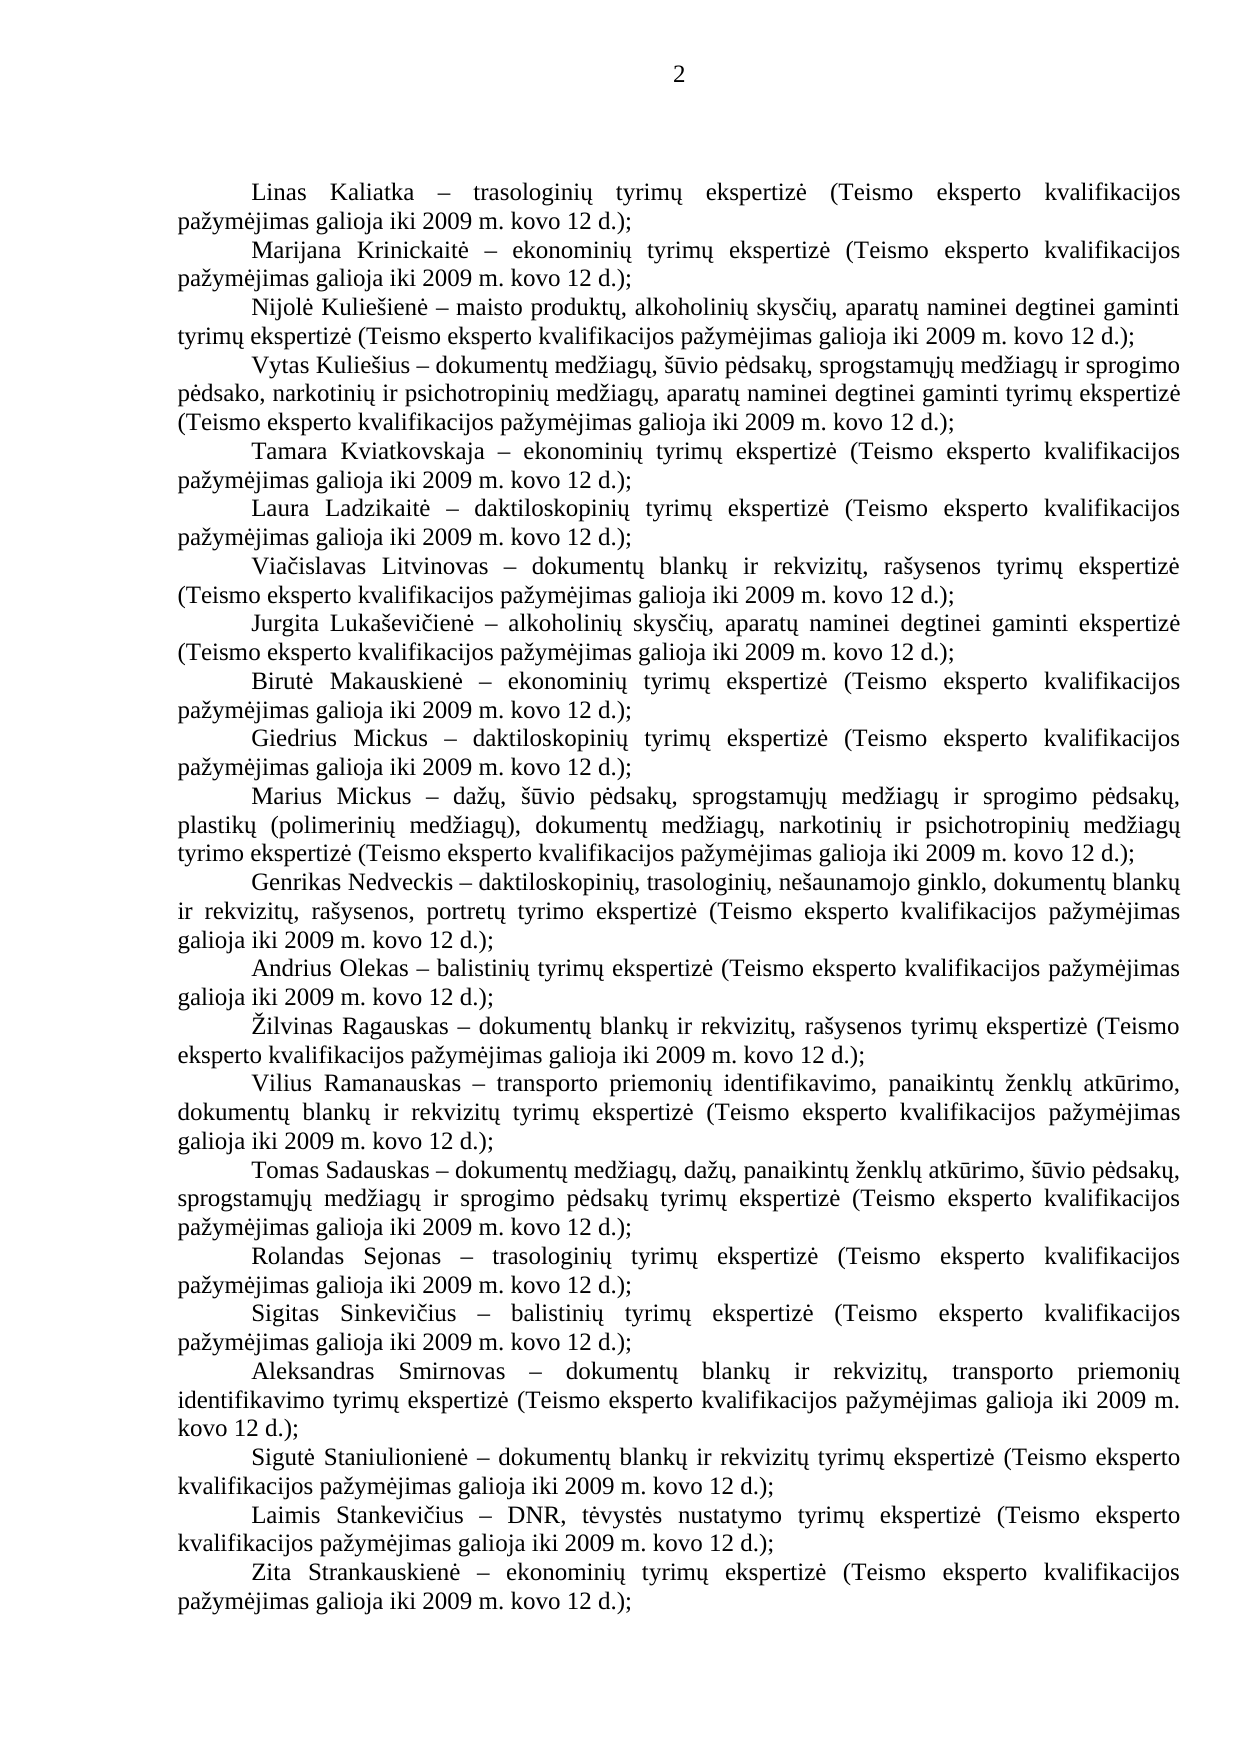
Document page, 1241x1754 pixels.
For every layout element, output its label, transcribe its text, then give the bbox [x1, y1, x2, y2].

text Birutė Makauskienė – ekonominių tyrimų ekspertizė (Teismo eksperto kvalifikacijos pažymėjimas galioja iki 2009 m. kovo 12 d.); [177, 666, 1181, 723]
text Aleksandras Smirnovas – dokumentų blankų ir rekvizitų, transporto priemonių identifikavimo tyrimų ekspertizė (Teismo eksperto kvalifikacijos pažymėjimas galioja iki 2009 m. kovo 12 d.); [177, 1356, 1181, 1442]
text Linas Kaliatka – trasologinių tyrimų ekspertizė (Teismo eksperto kvalifikacijos pažymėjimas galioja iki 2009 m. kovo 12 d.); [177, 177, 1181, 235]
text Andrius Olekas – balistinių tyrimų ekspertizė (Teismo eksperto kvalifikacijos pažymėjimas galioja iki 2009 m. kovo 12 d.); [177, 953, 1181, 1011]
text Sigutė Staniulionienė – dokumentų blankų ir rekvizitų tyrimų ekspertizė (Teismo eksperto kvalifikacijos pažymėjimas galioja iki 2009 m. kovo 12 d.); [177, 1442, 1181, 1500]
text Jurgita Lukaševičienė – alkoholinių skysčių, aparatų naminei degtinei gaminti ekspertizė (Teismo eksperto kvalifikacijos pažymėjimas galioja iki 2009 m. kovo 12 d.); [177, 608, 1181, 666]
text Viačislavas Litvinovas – dokumentų blankų ir rekvizitų, rašysenos tyrimų ekspertizė (Teismo eksperto kvalifikacijos pažymėjimas galioja iki 2009 m. kovo 12 d.); [177, 551, 1181, 608]
text Laura Ladzikaitė – daktiloskopinių tyrimų ekspertizė (Teismo eksperto kvalifikacijos pažymėjimas galioja iki 2009 m. kovo 12 d.); [177, 493, 1181, 551]
text Zita Strankauskienė – ekonominių tyrimų ekspertizė (Teismo eksperto kvalifikacijos pažymėjimas galioja iki 2009 m. kovo 12 d.); [177, 1557, 1181, 1615]
text Nijolė Kuliešienė – maisto produktų, alkoholinių skysčių, aparatų naminei degtinei gaminti tyrimų ekspertizė (Teismo eksperto kvalifikacijos pažymėjimas galioja iki 2009 m. kovo 12 d.); [177, 292, 1181, 350]
text Sigitas Sinkevičius – balistinių tyrimų ekspertizė (Teismo eksperto kvalifikacijos pažymėjimas galioja iki 2009 m. kovo 12 d.); [177, 1298, 1181, 1356]
text Giedrius Mickus – daktiloskopinių tyrimų ekspertizė (Teismo eksperto kvalifikacijos pažymėjimas galioja iki 2009 m. kovo 12 d.); [177, 723, 1181, 781]
text Tomas Sadauskas – dokumentų medžiagų, dažų, panaikintų ženklų atkūrimo, šūvio pėdsakų, sprogstamųjų medžiagų ir sprogimo pėdsakų tyrimų ekspertizė (Teismo eksperto kvalifikacijos pažymėjimas galioja iki 2009 m. kovo 12 d.); [177, 1155, 1181, 1241]
text Laimis Stankevičius – DNR, tėvystės nustatymo tyrimų ekspertizė (Teismo eksperto kvalifikacijos pažymėjimas galioja iki 2009 m. kovo 12 d.); [177, 1500, 1181, 1557]
text Marius Mickus – dažų, šūvio pėdsakų, sprogstamųjų medžiagų ir sprogimo pėdsakų, plastikų (polimerinių medžiagų), dokumentų medžiagų, narkotinių ir psichotropinių medžiagų tyrimo ekspertizė (Teismo eksperto kvalifikacijos pažymėjimas galioja iki 2009 m. kovo 12 d.); [177, 781, 1181, 867]
text Tamara Kviatkovskaja – ekonominių tyrimų ekspertizė (Teismo eksperto kvalifikacijos pažymėjimas galioja iki 2009 m. kovo 12 d.); [177, 436, 1181, 493]
text Genrikas Nedveckis – daktiloskopinių, trasologinių, nešaunamojo ginklo, dokumentų blankų ir rekvizitų, rašysenos, portretų tyrimo ekspertizė (Teismo eksperto kvalifikacijos pažymėjimas galioja iki 2009 m. kovo 12 d.); [177, 867, 1181, 953]
text Marijana Krinickaitė – ekonominių tyrimų ekspertizė (Teismo eksperto kvalifikacijos pažymėjimas galioja iki 2009 m. kovo 12 d.); [177, 235, 1181, 292]
text Rolandas Sejonas – trasologinių tyrimų ekspertizė (Teismo eksperto kvalifikacijos pažymėjimas galioja iki 2009 m. kovo 12 d.); [177, 1241, 1181, 1298]
text Žilvinas Ragauskas – dokumentų blankų ir rekvizitų, rašysenos tyrimų ekspertizė (Teismo eksperto kvalifikacijos pažymėjimas galioja iki 2009 m. kovo 12 d.); [177, 1011, 1181, 1068]
text Vilius Ramanauskas – transporto priemonių identifikavimo, panaikintų ženklų atkūrimo, dokumentų blankų ir rekvizitų tyrimų ekspertizė (Teismo eksperto kvalifikacijos pažymėjimas galioja iki 2009 m. kovo 12 d.); [177, 1068, 1181, 1155]
text Vytas Kuliešius – dokumentų medžiagų, šūvio pėdsakų, sprogstamųjų medžiagų ir sprogimo pėdsako, narkotinių ir psichotropinių medžiagų, aparatų naminei degtinei gaminti tyrimų ekspertizė (Teismo eksperto kvalifikacijos pažymėjimas galioja iki 2009 m. kovo 12 d.); [177, 350, 1181, 436]
